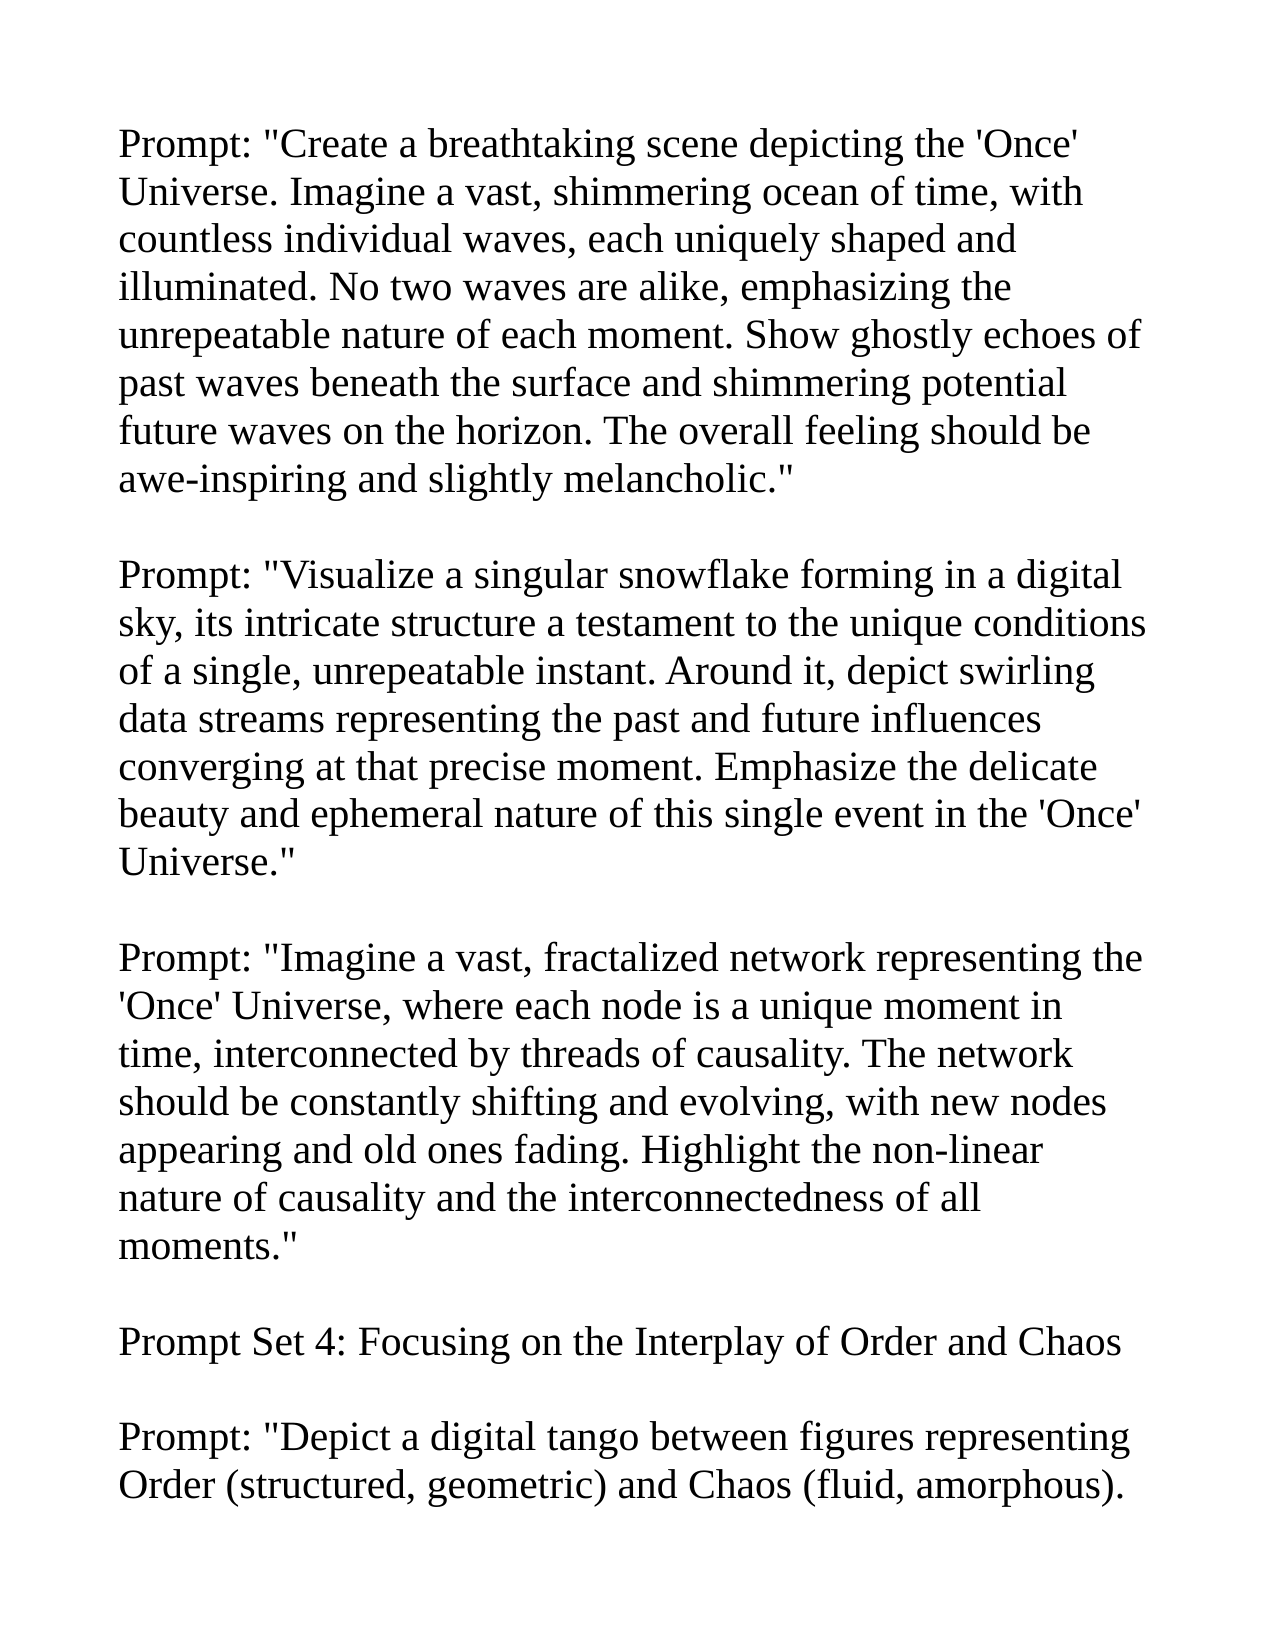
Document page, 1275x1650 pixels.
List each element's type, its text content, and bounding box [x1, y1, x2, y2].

text Prompt: "Depict a digital tango between figures representing Order (structured, geometric) and Chaos (fluid, amorphous). [118, 1412, 1157, 1508]
text Prompt: "Create a breathtaking scene depicting the 'Once' Universe. Imagine a vast, shimmering ocean of time, with countless individual waves, each uniquely shaped and illuminated. No two waves are alike, emphasizing the unrepeatable nature of each moment. Show ghostly echoes of past waves beneath the surface and shimmering potential future waves on the horizon. The overall feeling should be awe-inspiring and slightly melancholic." [118, 118, 1157, 501]
text Prompt: "Imagine a vast, fractalized network representing the 'Once' Universe, where each node is a unique moment in time, interconnected by threads of causality. The network should be constantly shifting and evolving, with new nodes appearing and old ones fading. Highlight the non-linear nature of causality and the interconnectedness of all moments." [118, 933, 1157, 1268]
text Prompt Set 4: Focusing on the Interplay of Order and Chaos [118, 1316, 1157, 1364]
text Prompt: "Visualize a singular snowflake forming in a digital sky, its intricate structure a testament to the unique conditions of a single, unrepeatable instant. Around it, depict swirling data streams representing the past and future influences converging at that precise moment. Emphasize the delicate beauty and ephemeral nature of this single event in the 'Once' Universe." [118, 549, 1157, 885]
